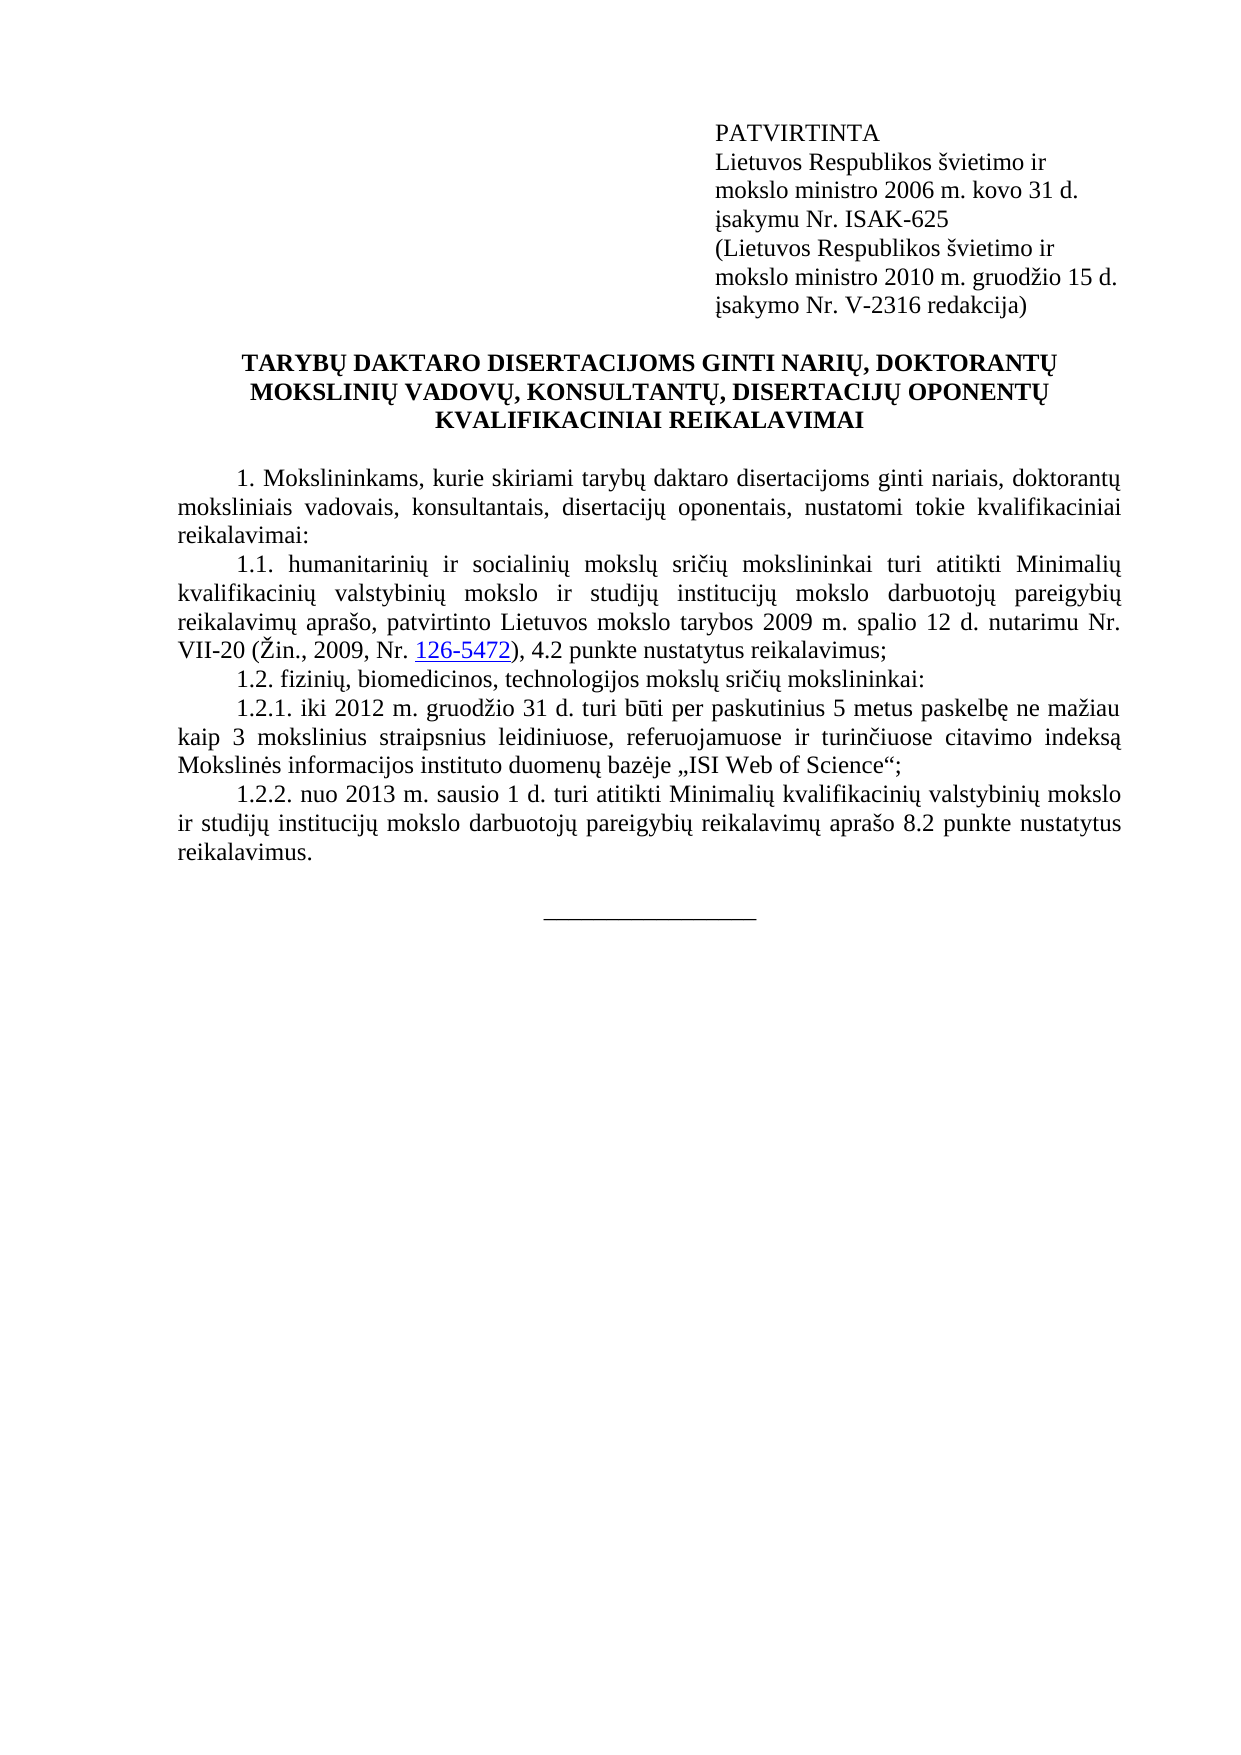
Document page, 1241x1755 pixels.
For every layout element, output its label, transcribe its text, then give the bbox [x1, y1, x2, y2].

text įsakymo Nr. V-2316 redakcija) [715, 291, 1122, 319]
text Lietuvos Respublikos švietimo ir mokslo ministro 2006 m. kovo 31 d. [715, 147, 1122, 204]
text PATVIRTINTA [715, 118, 1122, 147]
text TARYBŲ DAKTARO DISERTACIJOMS GINTI NARIŲ, DOKTORANTŲ MOKSLINIŲ VADOVŲ, KONSULTANTŲ, DISERTACIJŲ OPONENTŲ KVALIFIKACINIAI REIKALAVIMAI [177, 348, 1122, 434]
text 1.1. humanitarinių ir socialinių mokslų sričių mokslininkai turi atitikti Minimalių kvalifikacinių valstybinių mokslo ir studijų institucijų mokslo darbuotojų pareigybių reikalavimų aprašo, patvirtinto Lietuvos mokslo tarybos 2009 m. spalio 12 d. nutarimu Nr. VII-20 (Žin., 2009, Nr. 126-5472), 4.2 punkte nustatytus reikalavimus; [177, 549, 1122, 664]
text 1.2.1. iki 2012 m. gruodžio 31 d. turi būti per paskutinius 5 metus paskelbę ne mažiau kaip 3 mokslinius straipsnius leidiniuose, referuojamuose ir turinčiuose citavimo indeksą Mokslinės informacijos instituto duomenų bazėje „ISI Web of Science“; [177, 693, 1122, 779]
text 1.2. fizinių, biomedicinos, technologijos mokslų sričių mokslininkai: [177, 664, 1122, 693]
text 1.2.2. nuo 2013 m. sausio 1 d. turi atitikti Minimalių kvalifikacinių valstybinių mokslo ir studijų institucijų mokslo darbuotojų pareigybių reikalavimų aprašo 8.2 punkte nustatytus reikalavimus. [177, 779, 1122, 866]
text įsakymu Nr. ISAK-625 [715, 204, 1122, 233]
text _________________ [177, 894, 1122, 923]
text (Lietuvos Respublikos švietimo ir mokslo ministro 2010 m. gruodžio 15 d. [715, 233, 1122, 291]
text 1. Mokslininkams, kurie skiriami tarybų daktaro disertacijoms ginti nariais, doktorantų moksliniais vadovais, konsultantais, disertacijų oponentais, nustatomi tokie kvalifikaciniai reikalavimai: [177, 463, 1122, 549]
